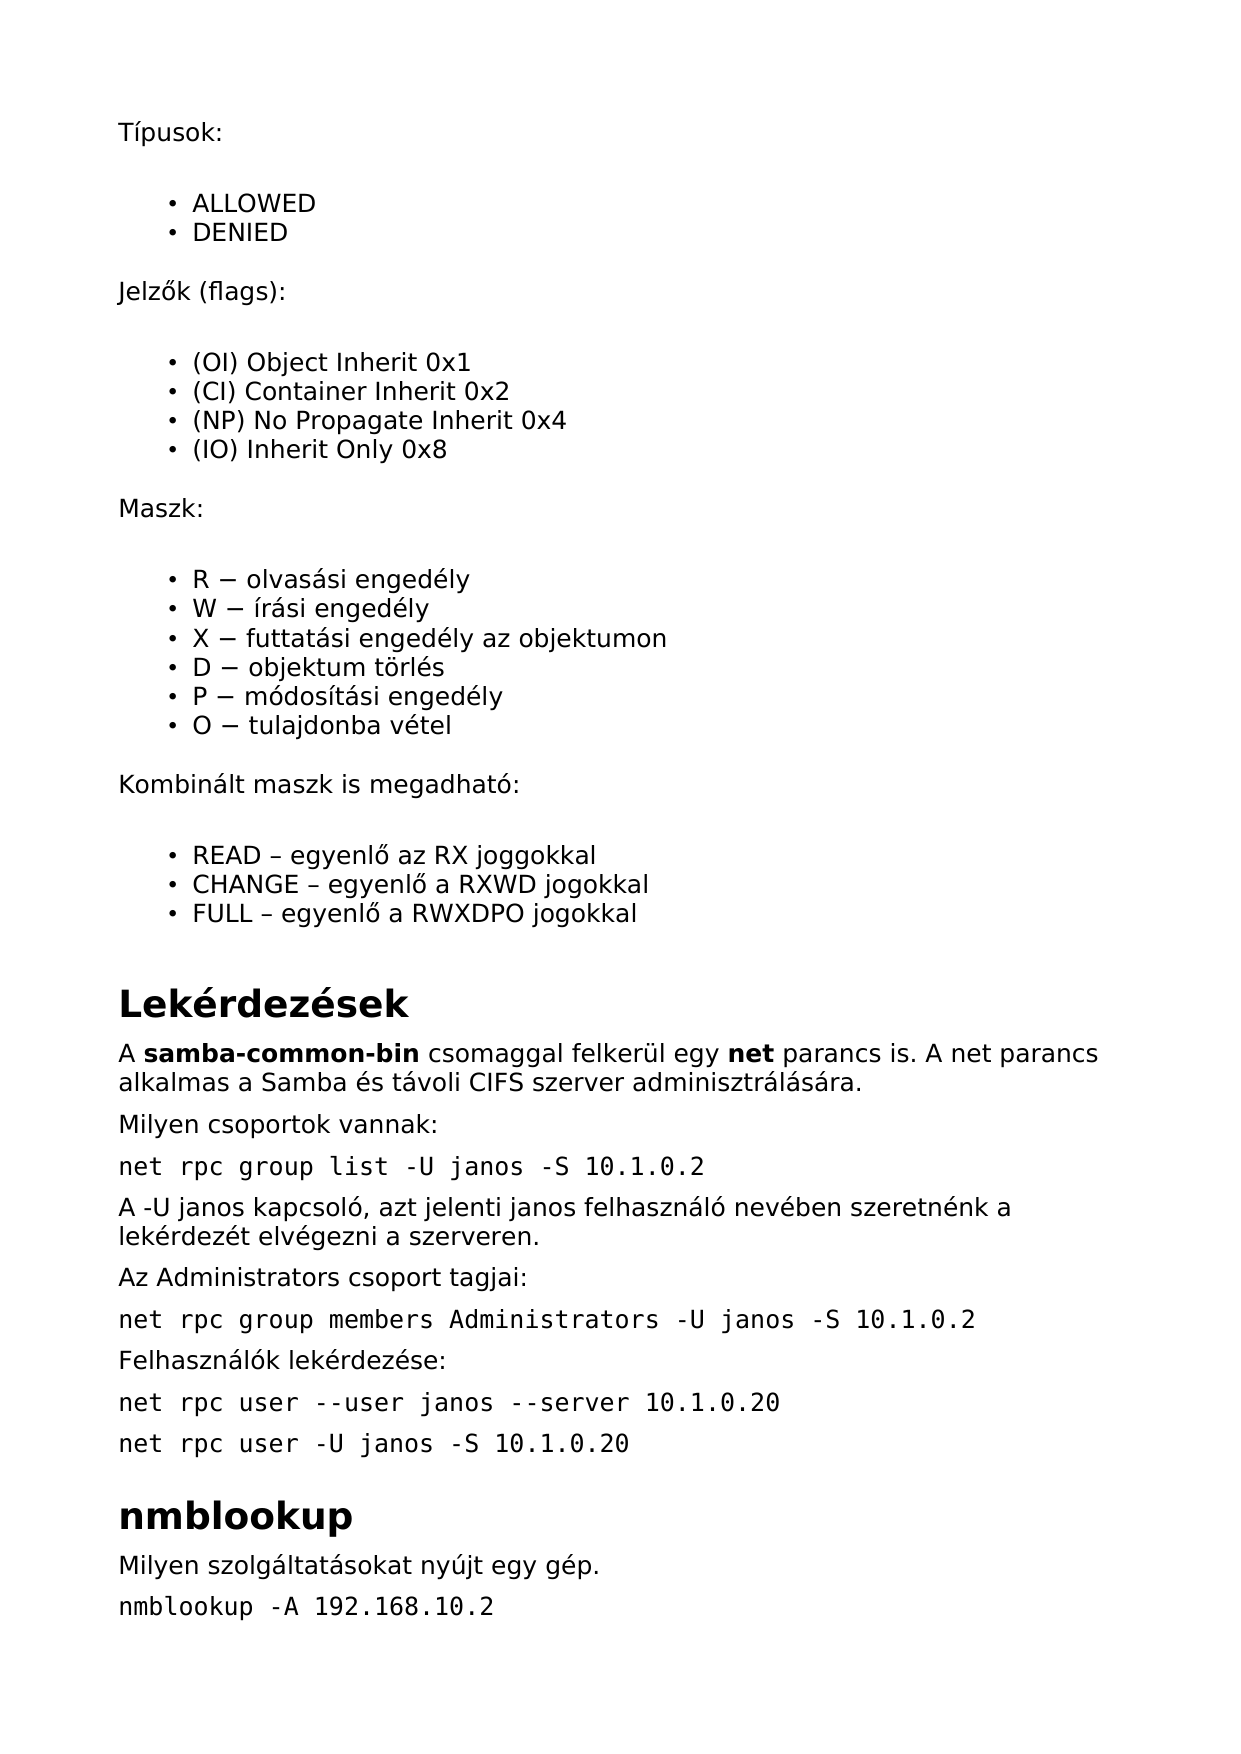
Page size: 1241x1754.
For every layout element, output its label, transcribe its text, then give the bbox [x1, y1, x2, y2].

text net rpc group members Administrators -U janos -S 10.1.0.2 [118, 1305, 1122, 1334]
text net rpc group list -U janos -S 10.1.0.2 [118, 1152, 1122, 1181]
list R − olvasási engedély [177, 566, 1122, 595]
list ALLOWED [177, 189, 1122, 218]
list X − futtatási engedély az objektumon [177, 624, 1122, 653]
list O − tulajdonba vétel [177, 711, 1122, 741]
text Jelzők (flags): [118, 277, 1122, 306]
text Típusok: [118, 118, 1122, 147]
text net rpc user -U janos -S 10.1.0.20 [118, 1429, 1122, 1458]
text Felhasználók lekérdezése: [118, 1346, 1122, 1375]
text A samba-common-bin csomaggal felkerül egy net parancs is. A net parancs alkalmas a Samba és távoli CIFS szerver adminisztrálására. [118, 1039, 1122, 1098]
list P − módosítási engedély [177, 682, 1122, 711]
list (IO) Inherit Only 0x8 [177, 436, 1122, 465]
list FULL – egyenlő a RWXDPO jogokkal [177, 899, 1122, 929]
subtitle nmblookup [118, 1495, 1122, 1538]
list (CI) Container Inherit 0x2 [177, 377, 1122, 407]
list D − objektum törlés [177, 653, 1122, 682]
text Milyen szolgáltatásokat nyújt egy gép. [118, 1551, 1122, 1580]
text Milyen csoportok vannak: [118, 1110, 1122, 1139]
list READ – egyenlő az RX joggokkal [177, 841, 1122, 870]
list DENIED [177, 218, 1122, 248]
text nmblookup -A 192.168.10.2 [118, 1592, 1122, 1622]
list CHANGE – egyenlő a RXWD jogokkal [177, 870, 1122, 899]
text A -U janos kapcsoló, azt jelenti janos felhasználó nevében szeretnénk a lekérdezét elvégezni a szerveren. [118, 1193, 1122, 1251]
list (NP) No Propagate Inherit 0x4 [177, 407, 1122, 436]
text Az Administrators csoport tagjai: [118, 1263, 1122, 1293]
text Maszk: [118, 494, 1122, 523]
text Kombinált maszk is megadható: [118, 770, 1122, 799]
subtitle Lekérdezések [118, 983, 1122, 1027]
text net rpc user --user janos --server 10.1.0.20 [118, 1388, 1122, 1417]
list W − írási engedély [177, 595, 1122, 624]
list (OI) Object Inherit 0x1 [177, 348, 1122, 377]
